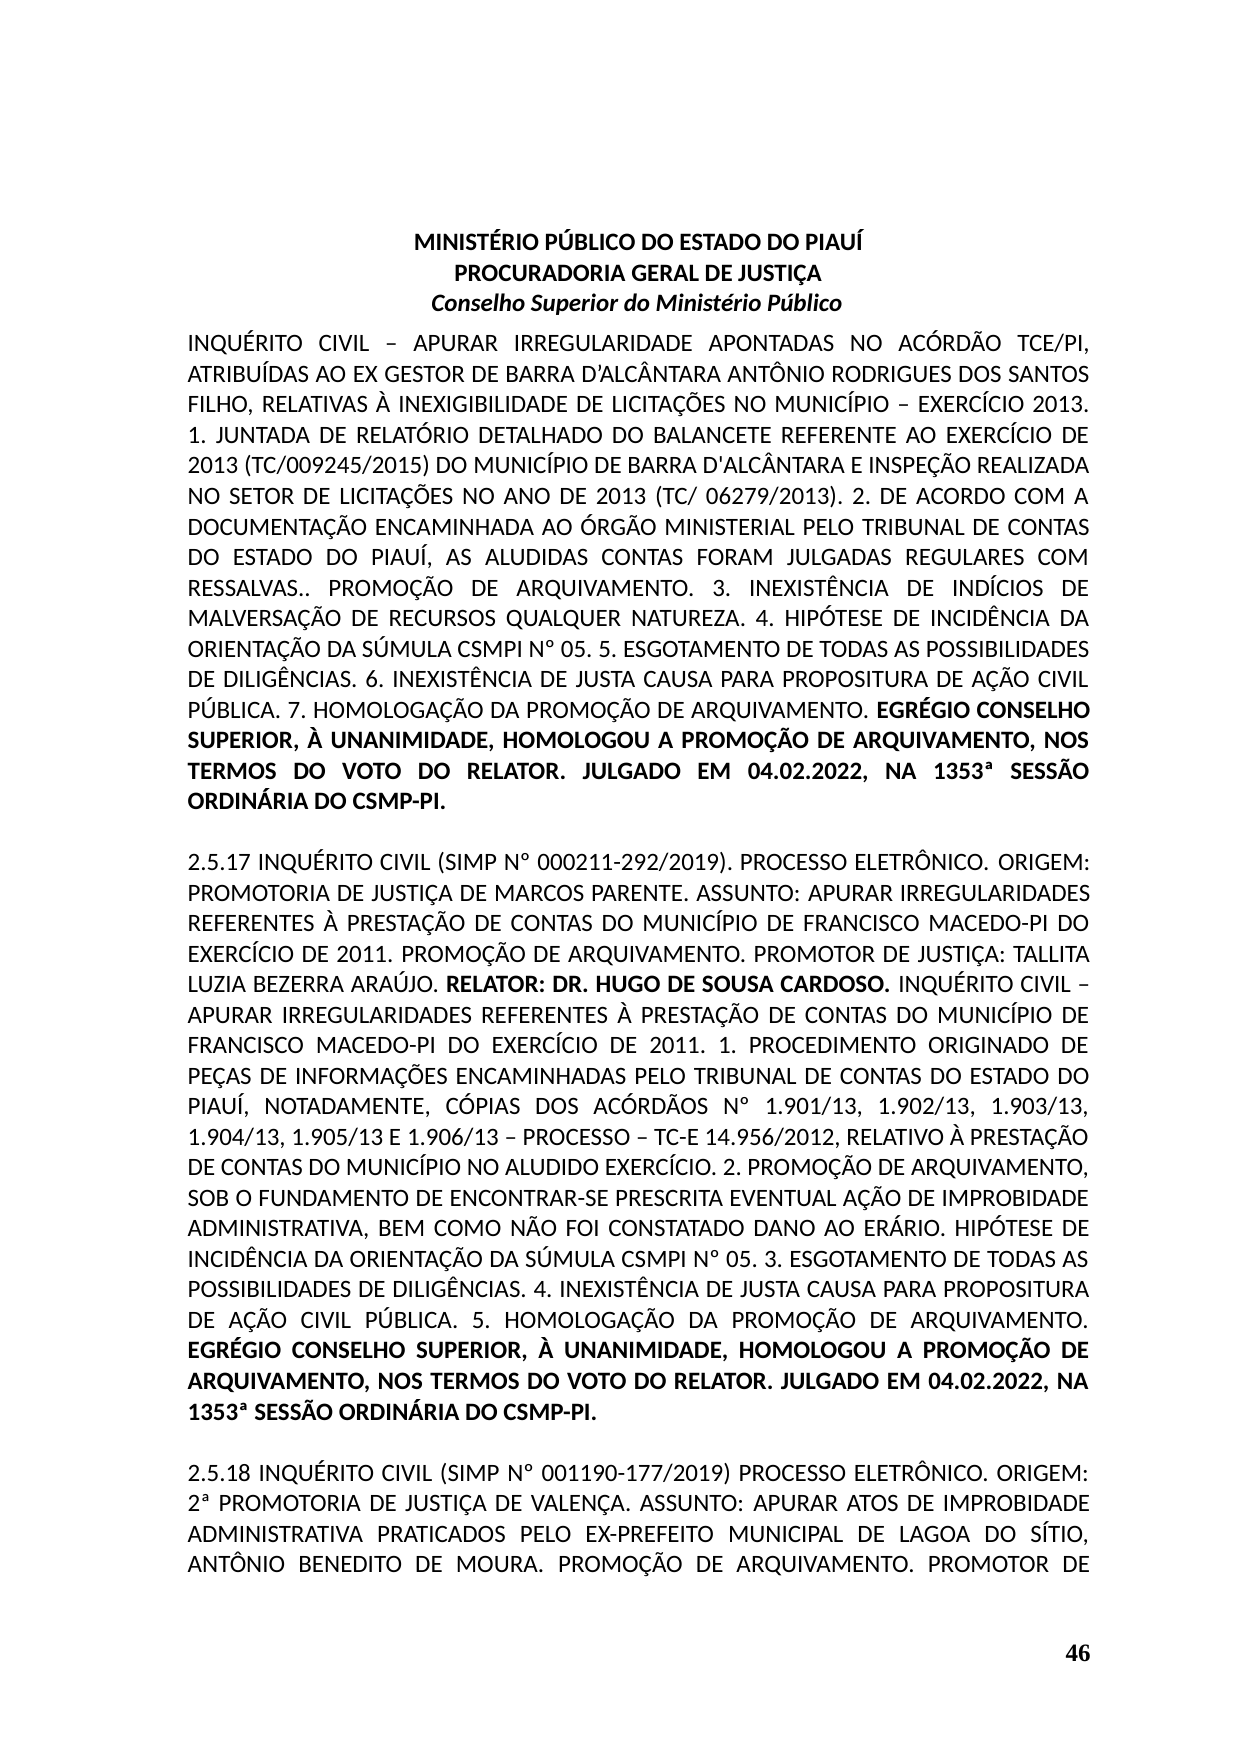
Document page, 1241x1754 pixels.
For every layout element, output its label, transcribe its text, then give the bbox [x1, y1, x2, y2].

text INQUÉRITO CIVIL – APURAR IRREGULARIDADE APONTADAS NO ACÓRDÃO TCE/PI, ATRIBUÍDAS AO EX GESTOR DE BARRA D’ALCÂNTARA ANTÔNIO RODRIGUES DOS SANTOS FILHO, RELATIVAS À INEXIGIBILIDADE DE LICITAÇÕES NO MUNICÍPIO – EXERCÍCIO 2013. 1. JUNTADA DE RELATÓRIO DETALHADO DO BALANCETE REFERENTE AO EXERCÍCIO DE 2013 (TC/009245/2015) DO MUNICÍPIO DE BARRA D'ALCÂNTARA E INSPEÇÃO REALIZADA NO SETOR DE LICITAÇÕES NO ANO DE 2013 (TC/ 06279/2013). 2. DE ACORDO COM A DOCUMENTAÇÃO ENCAMINHADA AO ÓRGÃO MINISTERIAL PELO TRIBUNAL DE CONTAS DO ESTADO DO PIAUÍ, AS ALUDIDAS CONTAS FORAM JULGADAS REGULARES COM RESSALVAS.. PROMOÇÃO DE ARQUIVAMENTO. 3. INEXISTÊNCIA DE INDÍCIOS DE MALVERSAÇÃO DE RECURSOS QUALQUER NATUREZA. 4. HIPÓTESE DE INCIDÊNCIA DA ORIENTAÇÃO DA SÚMULA CSMPI Nº 05. 5. ESGOTAMENTO DE TODAS AS POSSIBILIDADES DE DILIGÊNCIAS. 6. INEXISTÊNCIA DE JUSTA CAUSA PARA PROPOSITURA DE AÇÃO CIVIL PÚBLICA. 7. HOMOLOGAÇÃO DA PROMOÇÃO DE ARQUIVAMENTO. EGRÉGIO CONSELHO SUPERIOR, À UNANIMIDADE, HOMOLOGOU A PROMOÇÃO DE ARQUIVAMENTO, NOS TERMOS DO VOTO Do Relator. JULGADO EM 04.02.2022, NA 1353ª SESSÃO ORDINÁRIA DO CSMP-PI. [187, 327, 1090, 816]
text 2.5.18 INQUÉRITO CIVIL (SIMP Nº 001190-177/2019) PROCESSO ELETRÔNICO. ORIGEM: 2ª PROMOTORIA DE JUSTIÇA DE VALENÇA. ASSUNTO: APURAR ATOS DE IMPROBIDADE ADMINISTRATIVA PRATICADOS PELO EX-PREFEITO MUNICIPAL DE LAGOA DO SÍTIO, ANTÔNIO BENEDITO DE MOURA. PROMOÇÃO DE ARQUIVAMENTO. PROMOTOR DE [187, 1457, 1090, 1579]
text 2.5.17 INQUÉRITO CIVIL (SIMP Nº 000211-292/2019). PROCESSO ELETRÔNICO. ORIGEM: PROMOTORIA DE JUSTIÇA DE MARCOS PARENTE. ASSUNTO: APURAR IRREGULARIDADES REFERENTES À PRESTAÇÃO DE CONTAS DO MUNICÍPIO DE FRANCISCO MACEDO-PI DO EXERCÍCIO DE 2011. PROMOÇÃO DE ARQUIVAMENTO. PROMOTOR DE JUSTIÇA: TALLITA LUZIA BEZERRA ARAÚJO. RELATOR: DR. HUGO DE SOUSA CARDOSO. INQUÉRITO CIVIL – APURAR IRREGULARIDADES REFERENTES À PRESTAÇÃO DE CONTAS DO MUNICÍPIO DE FRANCISCO MACEDO-PI DO EXERCÍCIO DE 2011. 1. PROCEDIMENTO ORIGINADO DE PEÇAS DE INFORMAÇÕES ENCAMINHADAS PELO TRIBUNAL DE CONTAS DO ESTADO DO PIAUÍ, NOTADAMENTE, CÓPIAS DOS ACÓRDÃOS Nº 1.901/13, 1.902/13, 1.903/13, 1.904/13, 1.905/13 E 1.906/13 – PROCESSO – TC-E 14.956/2012, RELATIVO À PRESTAÇÃO DE CONTAS DO MUNICÍPIO NO ALUDIDO EXERCÍCIO. 2. PROMOÇÃO DE ARQUIVAMENTO, SOB O FUNDAMENTO DE ENCONTRAR-SE PRESCRITA EVENTUAL AÇÃO DE IMPROBIDADE ADMINISTRATIVA, BEM COMO NÃO FOI CONSTATADO DANO AO ERÁRIO. HIPÓTESE DE INCIDÊNCIA DA ORIENTAÇÃO DA SÚMULA CSMPI Nº 05. 3. ESGOTAMENTO DE TODAS AS POSSIBILIDADES DE DILIGÊNCIAS. 4. INEXISTÊNCIA DE JUSTA CAUSA PARA PROPOSITURA DE AÇÃO CIVIL PÚBLICA. 5. HOMOLOGAÇÃO DA PROMOÇÃO DE ARQUIVAMENTO. EGRÉGIO CONSELHO SUPERIOR, À UNANIMIDADE, HOMOLOGOU A PROMOÇÃO DE ARQUIVAMENTO, NOS TERMOS DO VOTO Do Relator. JULGADO EM 04.02.2022, NA 1353ª SESSÃO ORDINÁRIA DO CSMP-PI. [187, 846, 1090, 1426]
